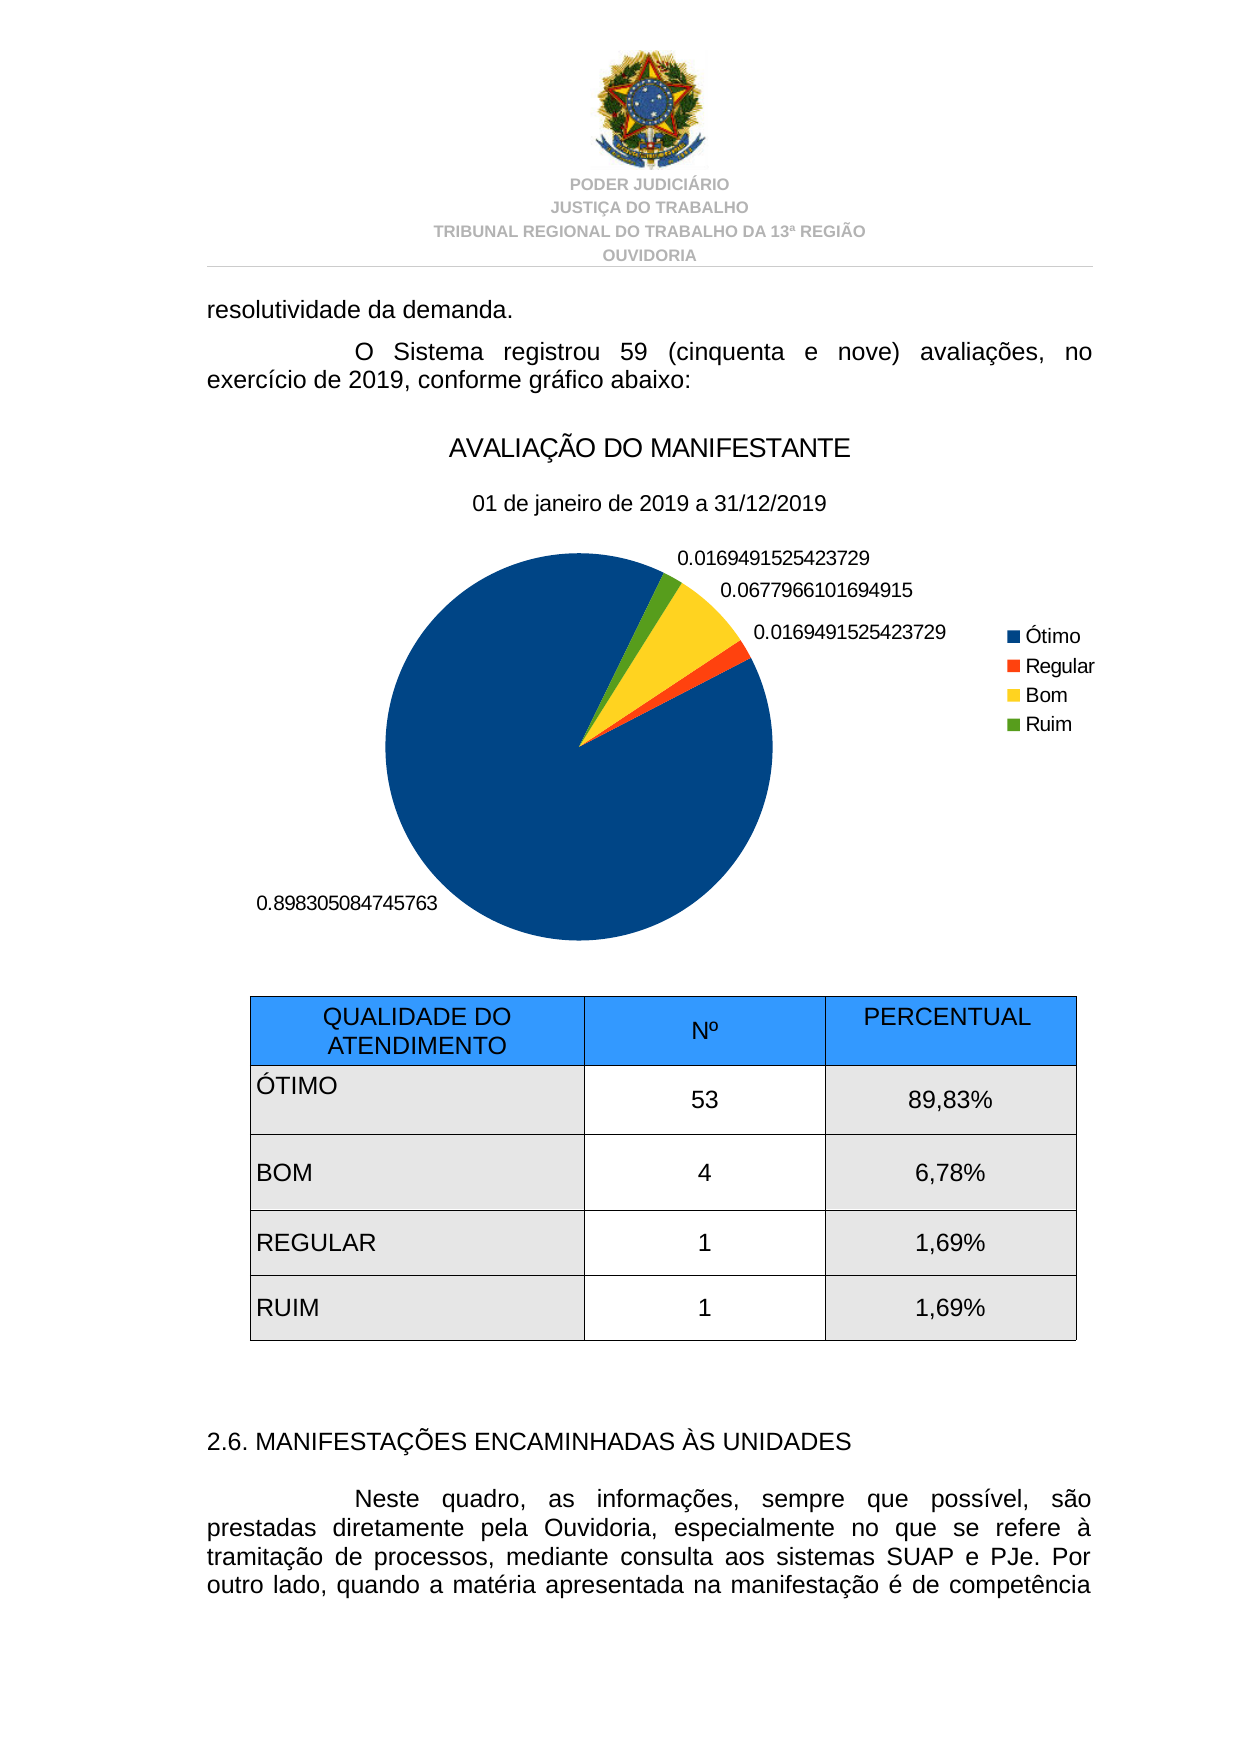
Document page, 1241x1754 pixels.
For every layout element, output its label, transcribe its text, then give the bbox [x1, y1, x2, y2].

table_cell ÓTIMO [251, 1066, 584, 1134]
text resolutividade da demanda. [207, 295, 1093, 324]
table_cell 89,83% [826, 1066, 1076, 1134]
table_cell REGULAR [251, 1211, 584, 1275]
table_header PERCENTUAL [826, 997, 1076, 1065]
table_cell RUIM [251, 1276, 584, 1340]
table_cell 6,78% [826, 1135, 1076, 1209]
list 2.6. MANIFESTAÇÕES ENCAMINHADAS ÀS UNIDADES [207, 1427, 1093, 1455]
table_header QUALIDADE DO ATENDIMENTO [251, 997, 584, 1065]
table_cell 1 [585, 1276, 825, 1340]
text Neste quadro, as informações, sempre que possível, são prestadas diretamente pela Ouvidoria, especialmente no que se refere à tramitação de processos, mediante consulta aos sistemas SUAP e PJe. Por outro lado, quando a matéria apresentada na manifestação é de competência [207, 1484, 1093, 1599]
text O Sistema registrou 59 (cinquenta e nove) avaliações, no exercício de 2019, conforme gráfico abaixo: [207, 337, 1093, 394]
table_cell 1,69% [826, 1211, 1076, 1275]
table_header Nº [585, 997, 825, 1065]
picture [590, 50, 709, 170]
table_cell BOM [251, 1135, 584, 1209]
table_cell 1,69% [826, 1276, 1076, 1340]
table_cell 1 [585, 1211, 825, 1275]
table_cell 4 [585, 1135, 825, 1209]
table_cell 53 [585, 1066, 825, 1134]
